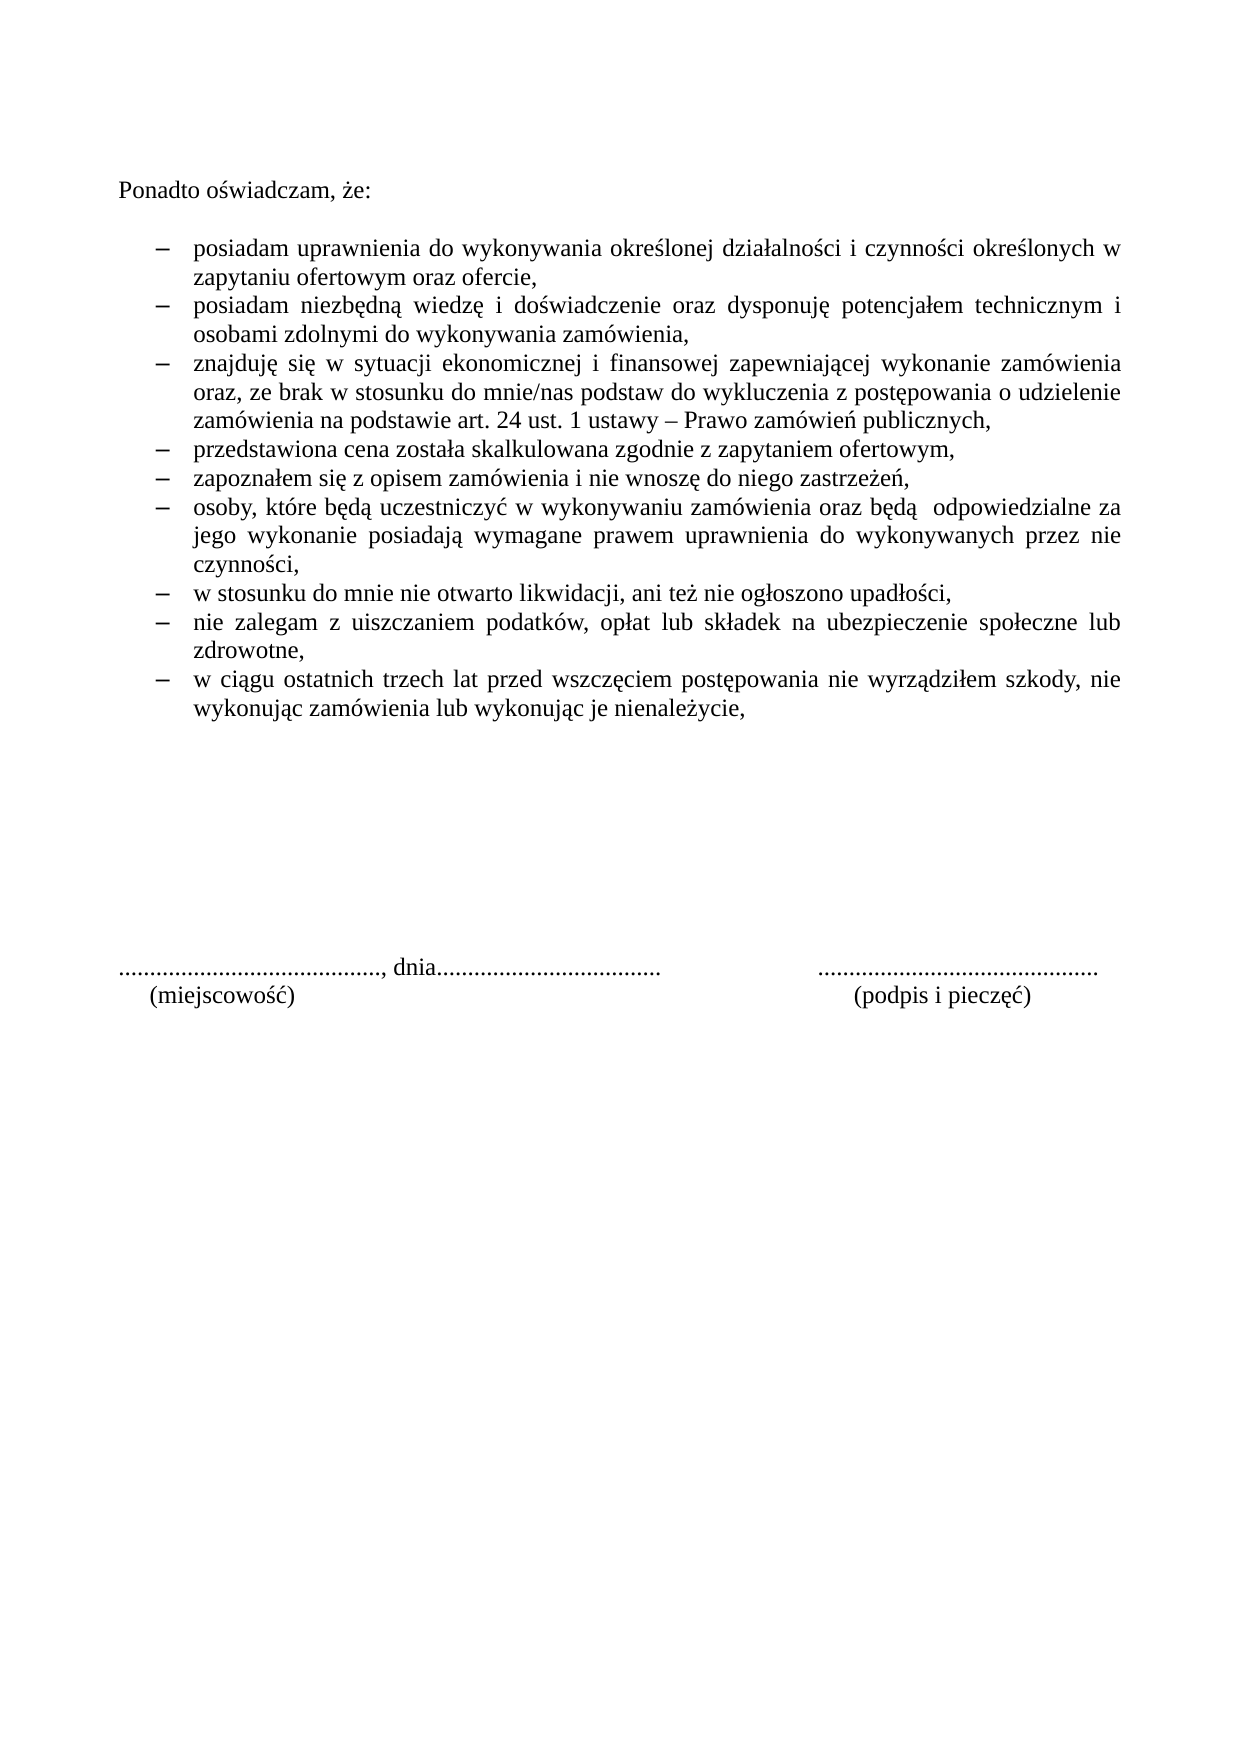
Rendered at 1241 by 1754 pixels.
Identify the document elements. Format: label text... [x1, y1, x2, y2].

list w ciągu ostatnich trzech lat przed wszczęciem postępowania nie wyrządziłem szkody, nie wykonując zamówienia lub wykonując je nienależycie, [156, 664, 1122, 722]
text Ponadto oświadczam, że: [118, 176, 1122, 204]
list znajduję się w sytuacji ekonomicznej i finansowej zapewniającej wykonanie zamówienia oraz, ze brak w stosunku do mnie/nas podstaw do wykluczenia z postępowania o udzielenie zamówienia na podstawie art. 24 ust. 1 ustawy – Prawo zamówień publicznych, [156, 348, 1122, 434]
list nie zalegam z uiszczaniem podatków, opłat lub składek na ubezpieczenie społeczne lub zdrowotne, [156, 607, 1122, 664]
list zapoznałem się z opisem zamówienia i nie wnoszę do niego zastrzeżeń, [156, 463, 1122, 492]
list przedstawiona cena została skalkulowana zgodnie z zapytaniem ofertowym, [156, 434, 1122, 463]
text (miejscowość) (podpis i pieczęć) [118, 981, 1122, 1009]
list posiadam niezbędną wiedzę i doświadczenie oraz dysponuję potencjałem technicznym i osobami zdolnymi do wykonywania zamówienia, [156, 291, 1122, 348]
list posiadam uprawnienia do wykonywania określonej działalności i czynności określonych w zapytaniu ofertowym oraz ofercie, [156, 233, 1122, 291]
text .........................................., dnia.................................... ............................................. [118, 952, 1122, 981]
list w stosunku do mnie nie otwarto likwidacji, ani też nie ogłoszono upadłości, [156, 578, 1122, 607]
list osoby, które będą uczestniczyć w wykonywaniu zamówienia oraz będą odpowiedzialne za jego wykonanie posiadają wymagane prawem uprawnienia do wykonywanych przez nie czynności, [156, 492, 1122, 578]
